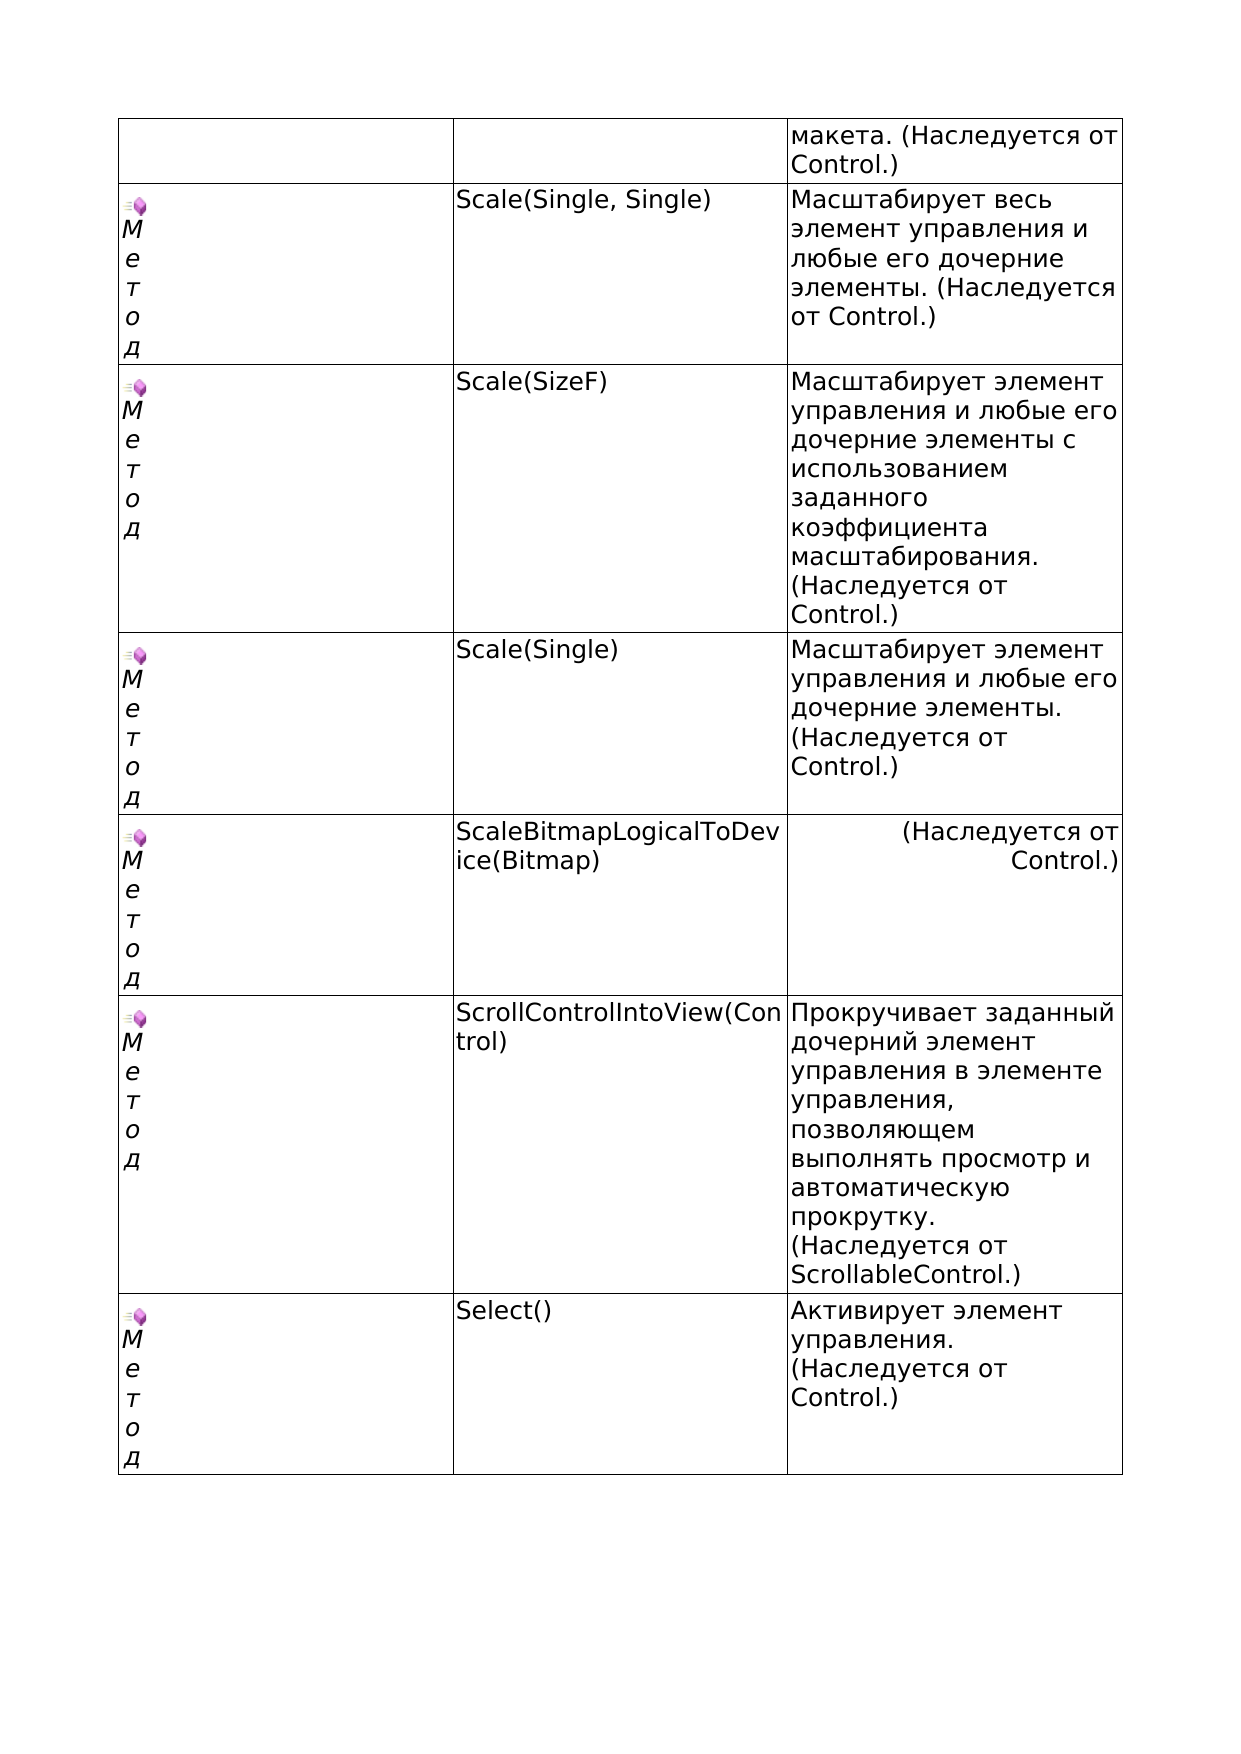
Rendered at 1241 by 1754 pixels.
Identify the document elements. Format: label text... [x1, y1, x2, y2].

table_cell [119, 119, 453, 182]
table_cell ScrollControlIntoView(Control) [454, 996, 787, 1293]
table_cell макета. (Наследуется от Control.) [788, 119, 1122, 182]
picture [121, 829, 147, 847]
picture [121, 1010, 147, 1028]
table_cell Масштабирует элемент управления и любые его дочерние элементы с использованием заданного коэффициента масштабирования. (Наследуется от Control.) [788, 365, 1122, 632]
table_cell Масштабирует элемент управления и любые его дочерние элементы. (Наследуется от Control.) [788, 633, 1122, 814]
picture [121, 197, 147, 216]
table_cell Scale(SizeF) [454, 365, 787, 632]
table_cell [119, 996, 453, 1293]
picture [121, 379, 147, 397]
table_cell [119, 365, 453, 632]
table_cell [119, 815, 453, 995]
table_cell [119, 633, 453, 814]
table_cell Select() [454, 1294, 787, 1474]
table_cell [454, 119, 787, 182]
table_cell Прокручивает заданный дочерний элемент управления в элементе управления, позволяющем выполнять просмотр и автоматическую прокрутку. (Наследуется от ScrollableControl.) [788, 996, 1122, 1293]
table_cell Масштабирует весь элемент управления и любые его дочерние элементы. (Наследуется от Control.) [788, 184, 1122, 364]
table_cell (Наследуется от Control.) [788, 815, 1122, 995]
picture [121, 1308, 147, 1326]
table_cell Активирует элемент управления. (Наследуется от Control.) [788, 1294, 1122, 1474]
table_cell Scale(Single, Single) [454, 184, 787, 364]
table_cell Scale(Single) [454, 633, 787, 814]
picture [121, 647, 147, 665]
table_cell ScaleBitmapLogicalToDevice(Bitmap) [454, 815, 787, 995]
table_cell [119, 1294, 453, 1474]
table_cell [119, 184, 453, 364]
